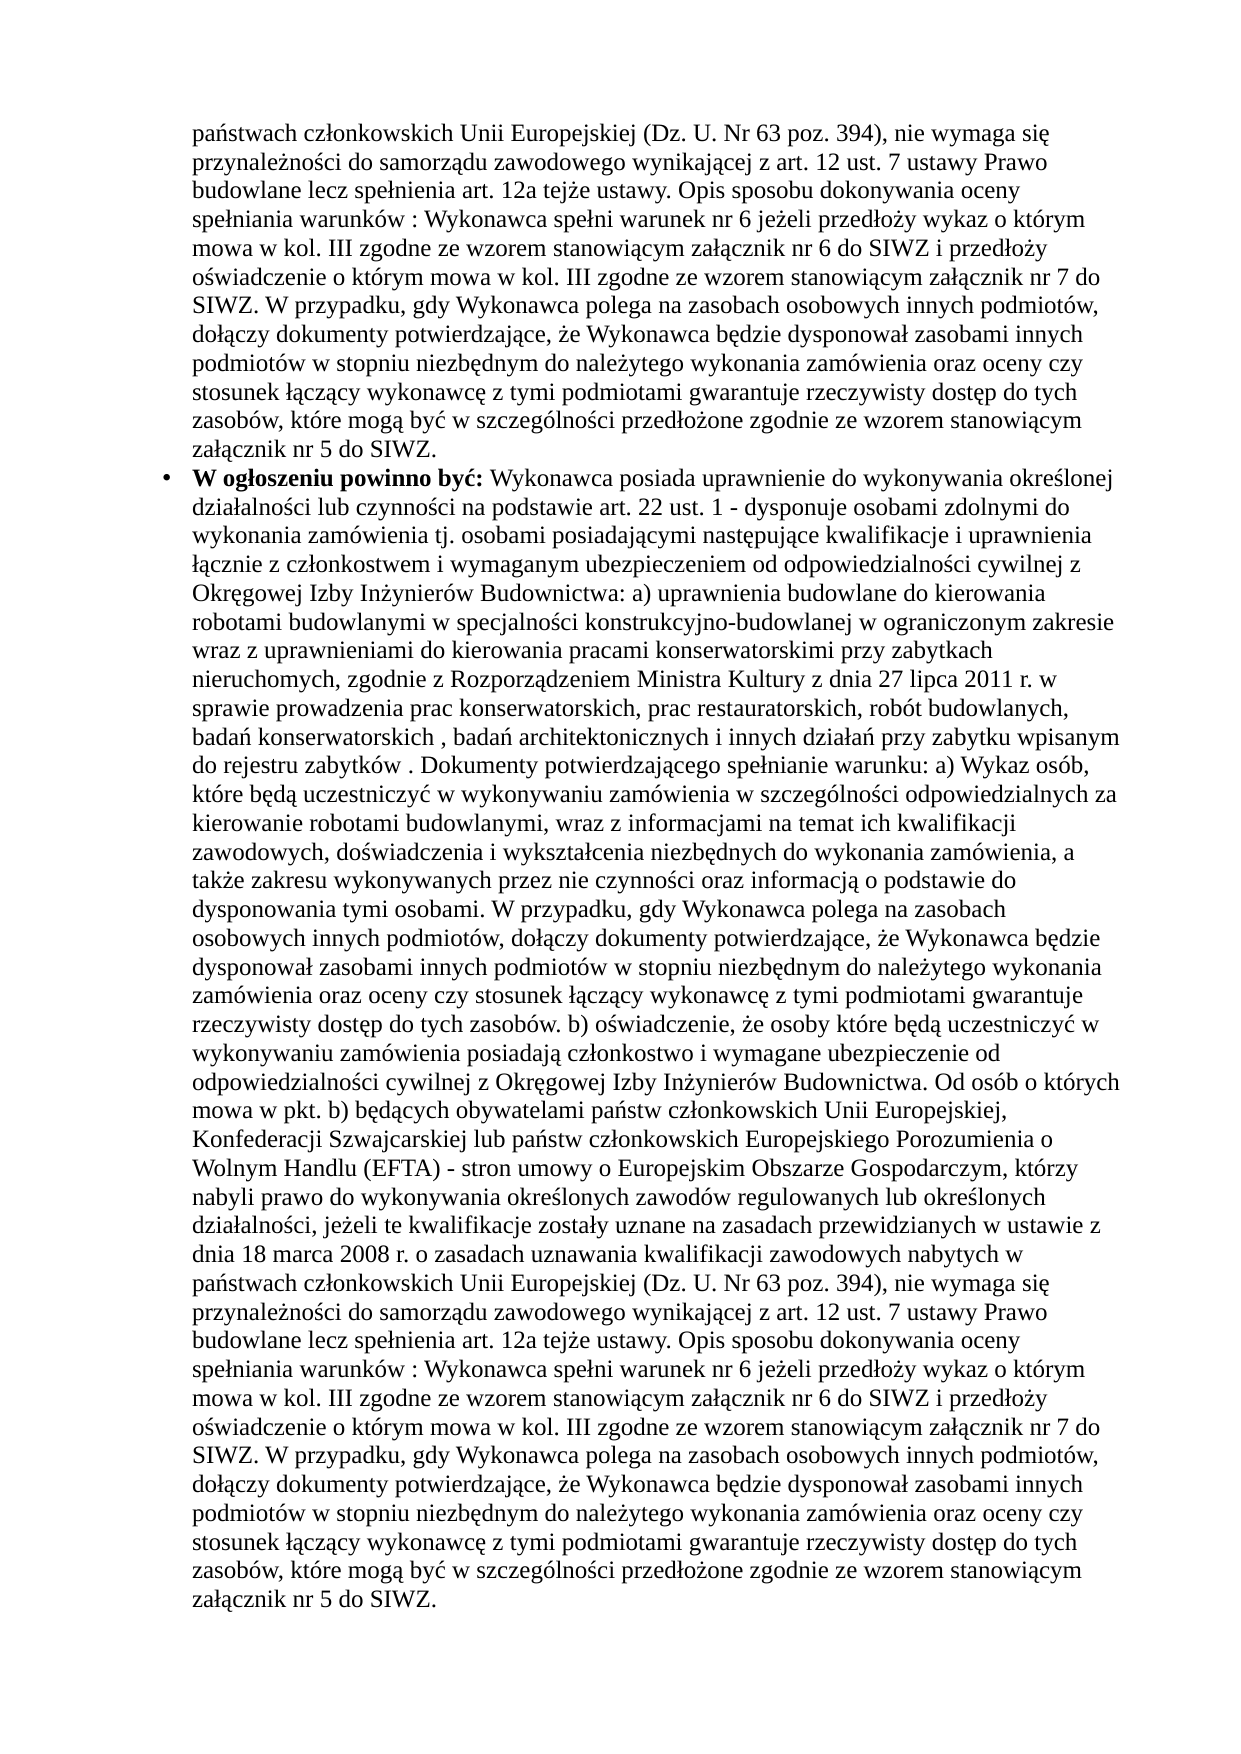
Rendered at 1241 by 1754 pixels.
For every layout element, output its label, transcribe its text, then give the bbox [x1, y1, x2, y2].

list W ogłoszeniu powinno być: Wykonawca posiada uprawnienie do wykonywania określonej działalności lub czynności na podstawie art. 22 ust. 1 - dysponuje osobami zdolnymi do wykonania zamówienia tj. osobami posiadającymi następujące kwalifikacje i uprawnienia łącznie z członkostwem i wymaganym ubezpieczeniem od odpowiedzialności cywilnej z Okręgowej Izby Inżynierów Budownictwa: a) uprawnienia budowlane do kierowania robotami budowlanymi w specjalności konstrukcyjno-budowlanej w ograniczonym zakresie wraz z uprawnieniami do kierowania pracami konserwatorskimi przy zabytkach nieruchomych, zgodnie z Rozporządzeniem Ministra Kultury z dnia 27 lipca 2011 r. w sprawie prowadzenia prac konserwatorskich, prac restauratorskich, robót budowlanych, badań konserwatorskich , badań architektonicznych i innych działań przy zabytku wpisanym do rejestru zabytków . Dokumenty potwierdzającego spełnianie warunku: a) Wykaz osób, które będą uczestniczyć w wykonywaniu zamówienia w szczególności odpowiedzialnych za kierowanie robotami budowlanymi, wraz z informacjami na temat ich kwalifikacji zawodowych, doświadczenia i wykształcenia niezbędnych do wykonania zamówienia, a także zakresu wykonywanych przez nie czynności oraz informacją o podstawie do dysponowania tymi osobami. W przypadku, gdy Wykonawca polega na zasobach osobowych innych podmiotów, dołączy dokumenty potwierdzające, że Wykonawca będzie dysponował zasobami innych podmiotów w stopniu niezbędnym do należytego wykonania zamówienia oraz oceny czy stosunek łączący wykonawcę z tymi podmiotami gwarantuje rzeczywisty dostęp do tych zasobów. b) oświadczenie, że osoby które będą uczestniczyć w wykonywaniu zamówienia posiadają członkostwo i wymagane ubezpieczenie od odpowiedzialności cywilnej z Okręgowej Izby Inżynierów Budownictwa. Od osób o których mowa w pkt. b) będących obywatelami państw członkowskich Unii Europejskiej, Konfederacji Szwajcarskiej lub państw członkowskich Europejskiego Porozumienia o Wolnym Handlu (EFTA) - stron umowy o Europejskim Obszarze Gospodarczym, którzy nabyli prawo do wykonywania określonych zawodów regulowanych lub określonych działalności, jeżeli te kwalifikacje zostały uznane na zasadach przewidzianych w ustawie z dnia 18 marca 2008 r. o zasadach uznawania kwalifikacji zawodowych nabytych w państwach członkowskich Unii Europejskiej (Dz. U. Nr 63 poz. 394), nie wymaga się przynależności do samorządu zawodowego wynikającej z art. 12 ust. 7 ustawy Prawo budowlane lecz spełnienia art. 12a tejże ustawy. Opis sposobu dokonywania oceny spełniania warunków : Wykonawca spełni warunek nr 6 jeżeli przedłoży wykaz o którym mowa w kol. III zgodne ze wzorem stanowiącym załącznik nr 6 do SIWZ i przedłoży oświadczenie o którym mowa w kol. III zgodne ze wzorem stanowiącym załącznik nr 7 do SIWZ. W przypadku, gdy Wykonawca polega na zasobach osobowych innych podmiotów, dołączy dokumenty potwierdzające, że Wykonawca będzie dysponował zasobami innych podmiotów w stopniu niezbędnym do należytego wykonania zamówienia oraz oceny czy stosunek łączący wykonawcę z tymi podmiotami gwarantuje rzeczywisty dostęp do tych zasobów, które mogą być w szczególności przedłożone zgodnie ze wzorem stanowiącym załącznik nr 5 do SIWZ. [162, 463, 1122, 1613]
list państwach członkowskich Unii Europejskiej (Dz. U. Nr 63 poz. 394), nie wymaga się przynależności do samorządu zawodowego wynikającej z art. 12 ust. 7 ustawy Prawo budowlane lecz spełnienia art. 12a tejże ustawy. Opis sposobu dokonywania oceny spełniania warunków : Wykonawca spełni warunek nr 6 jeżeli przedłoży wykaz o którym mowa w kol. III zgodne ze wzorem stanowiącym załącznik nr 6 do SIWZ i przedłoży oświadczenie o którym mowa w kol. III zgodne ze wzorem stanowiącym załącznik nr 7 do SIWZ. W przypadku, gdy Wykonawca polega na zasobach osobowych innych podmiotów, dołączy dokumenty potwierdzające, że Wykonawca będzie dysponował zasobami innych podmiotów w stopniu niezbędnym do należytego wykonania zamówienia oraz oceny czy stosunek łączący wykonawcę z tymi podmiotami gwarantuje rzeczywisty dostęp do tych zasobów, które mogą być w szczególności przedłożone zgodnie ze wzorem stanowiącym załącznik nr 5 do SIWZ. [162, 118, 1122, 463]
